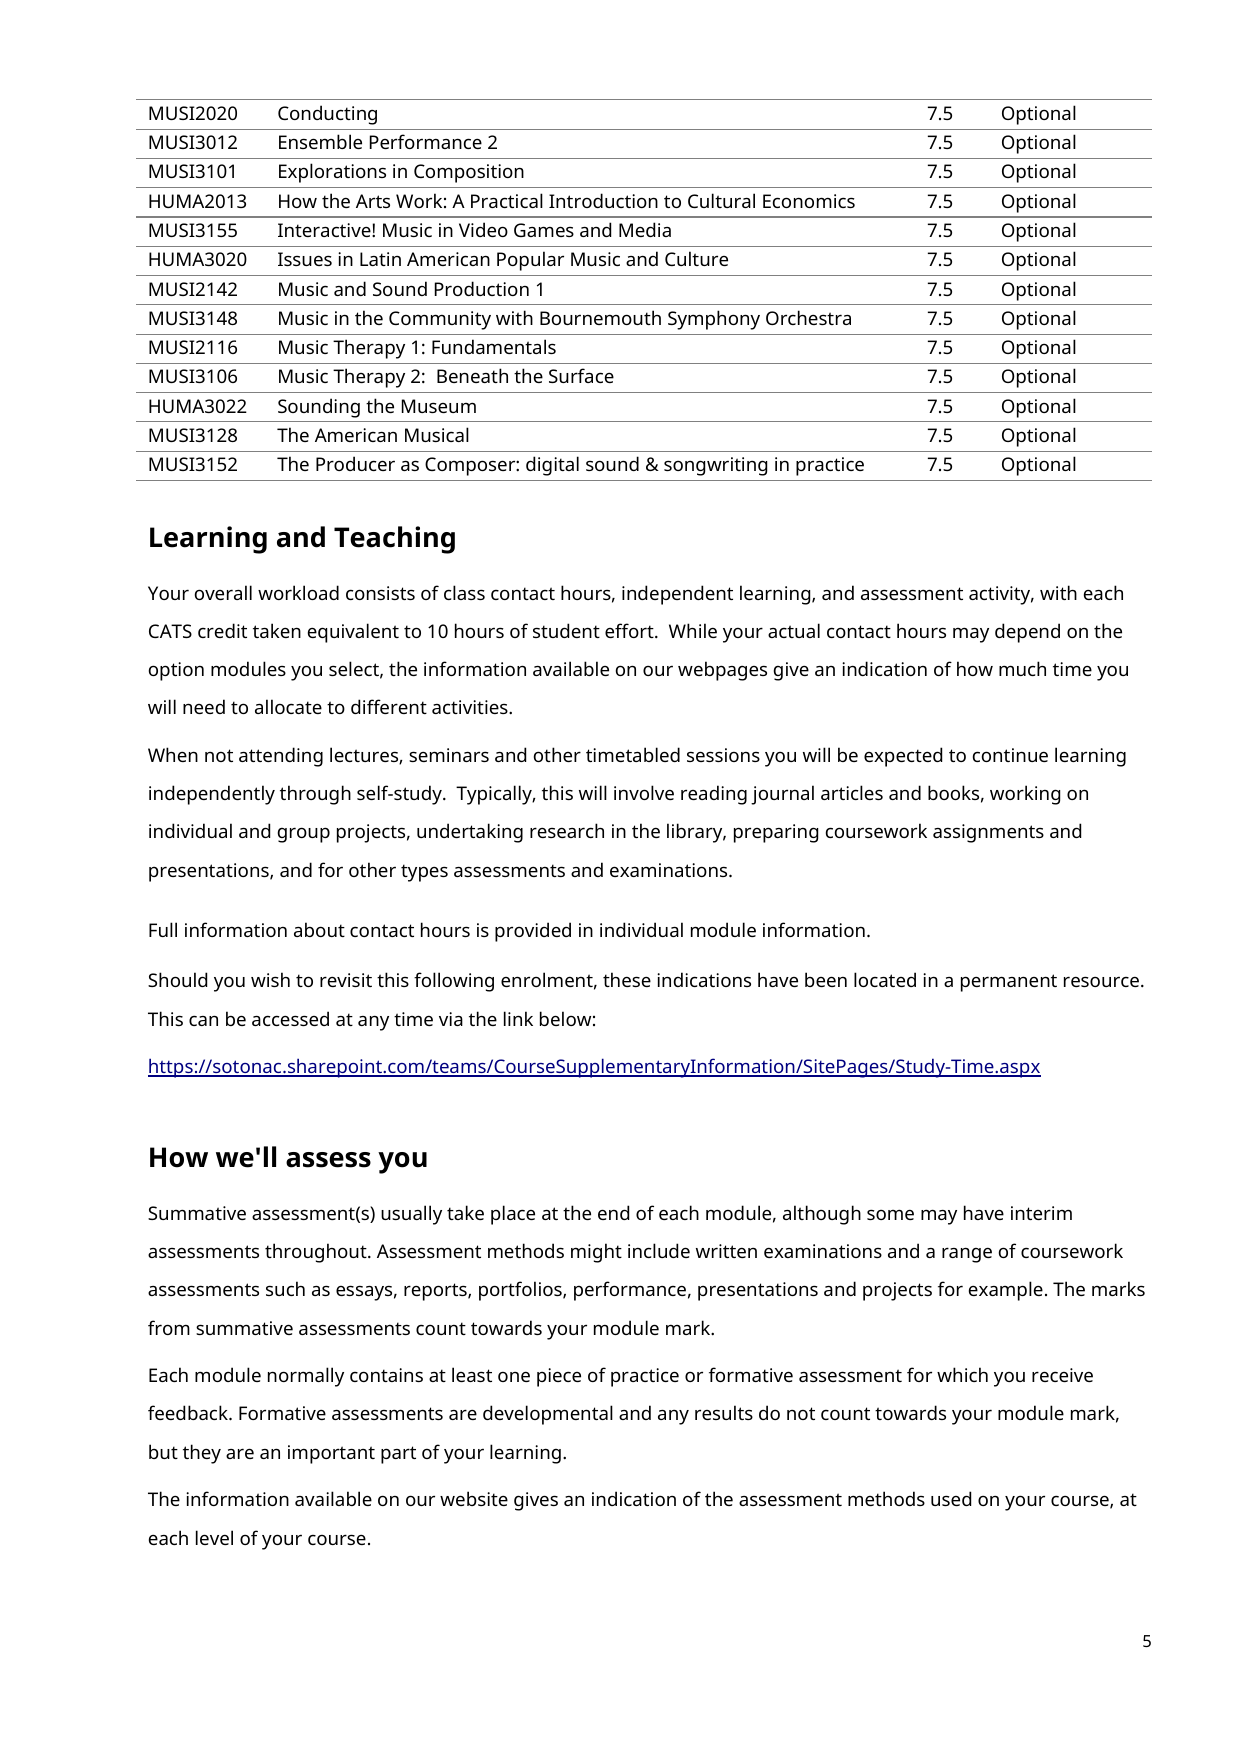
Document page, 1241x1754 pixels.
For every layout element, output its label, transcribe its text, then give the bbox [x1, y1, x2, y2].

table_cell Ensemble Performance 2 [266, 130, 916, 158]
table_cell Music and Sound Production 1 [266, 276, 916, 304]
table_cell MUSI3128 [136, 422, 266, 451]
table_cell Optional [989, 364, 1152, 392]
table_cell MUSI3101 [136, 159, 266, 187]
table_cell Sounding the Museum [266, 393, 916, 421]
table_cell Optional [989, 422, 1152, 451]
table_cell 7.5 [916, 335, 989, 363]
table_cell Optional [989, 335, 1152, 363]
text The information available on our website gives an indication of the assessment methods used on your course, at each level of your course. [148, 1487, 1152, 1550]
table_cell Explorations in Composition [266, 159, 916, 187]
subtitle How we'll assess you [148, 1139, 1152, 1176]
table_cell 7.5 [916, 188, 989, 216]
text Each module normally contains at least one piece of practice or formative assessment for which you receive feedback. Formative assessments are developmental and any results do not count towards your module mark, but they are an important part of your learning. [148, 1362, 1152, 1464]
table_cell HUMA3020 [136, 247, 266, 275]
table_cell 7.5 [916, 218, 989, 246]
table_cell 7.5 [916, 452, 989, 480]
table_cell Optional [989, 188, 1152, 216]
table_cell MUSI2116 [136, 335, 266, 363]
table_cell Optional [989, 247, 1152, 275]
text Full information about contact hours is provided in individual module information. [148, 917, 1152, 942]
table_cell MUSI2142 [136, 276, 266, 304]
table_cell MUSI3012 [136, 130, 266, 158]
table_cell MUSI3152 [136, 452, 266, 480]
table_cell 7.5 [916, 100, 989, 128]
table_cell Interactive! Music in Video Games and Media [266, 218, 916, 246]
table_cell Optional [989, 393, 1152, 421]
text https://sotonac.sharepoint.com/teams/CourseSupplementaryInformation/SitePages/Study-Time.aspx [148, 1053, 1152, 1079]
table_cell 7.5 [916, 393, 989, 421]
table_cell Optional [989, 305, 1152, 333]
table_cell Optional [989, 130, 1152, 158]
table_cell How the Arts Work: A Practical Introduction to Cultural Economics [266, 188, 916, 216]
table_cell 7.5 [916, 422, 989, 451]
table_cell 7.5 [916, 247, 989, 275]
table_cell Optional [989, 159, 1152, 187]
table_cell Music Therapy 1: Fundamentals [266, 335, 916, 363]
table_cell MUSI3106 [136, 364, 266, 392]
table_cell Issues in Latin American Popular Music and Culture [266, 247, 916, 275]
table_cell HUMA2013 [136, 188, 266, 216]
table_cell MUSI3155 [136, 218, 266, 246]
table_cell HUMA3022 [136, 393, 266, 421]
text Your overall workload consists of class contact hours, independent learning, and assessment activity, with each CATS credit taken equivalent to 10 hours of student effort. While your actual contact hours may depend on the option modules you select, the information available on our webpages give an indication of how much time you will need to allocate to different activities. [148, 580, 1152, 720]
table_cell The Producer as Composer: digital sound & songwriting in practice [266, 452, 916, 480]
table_cell Optional [989, 218, 1152, 246]
table_cell 7.5 [916, 159, 989, 187]
table_cell MUSI3148 [136, 305, 266, 333]
table_cell 7.5 [916, 276, 989, 304]
text When not attending lectures, seminars and other timetabled sessions you will be expected to continue learning independently through self-study. Typically, this will involve reading journal articles and books, working on individual and group projects, undertaking research in the library, preparing coursework assignments and presentations, and for other types assessments and examinations. [148, 742, 1152, 882]
table_cell 7.5 [916, 305, 989, 333]
table_cell 7.5 [916, 364, 989, 392]
table_cell Conducting [266, 100, 916, 128]
table_cell Music in the Community with Bournemouth Symphony Orchestra [266, 305, 916, 333]
table_cell Optional [989, 276, 1152, 304]
table_cell Optional [989, 452, 1152, 480]
table_cell Optional [989, 100, 1152, 128]
table_cell MUSI2020 [136, 100, 266, 128]
text Summative assessment(s) usually take place at the end of each module, although some may have interim assessments throughout. Assessment methods might include written examinations and a range of coursework assessments such as essays, reports, portfolios, performance, presentations and projects for example. The marks from summative assessments count towards your module mark. [148, 1200, 1152, 1340]
table_cell Music Therapy 2: Beneath the Surface [266, 364, 916, 392]
table_cell The American Musical [266, 422, 916, 451]
table_cell 7.5 [916, 130, 989, 158]
subtitle Learning and Teaching [148, 518, 1152, 555]
text Should you wish to revisit this following enrolment, these indications have been located in a permanent resource. This can be accessed at any time via the link below: [148, 968, 1152, 1031]
